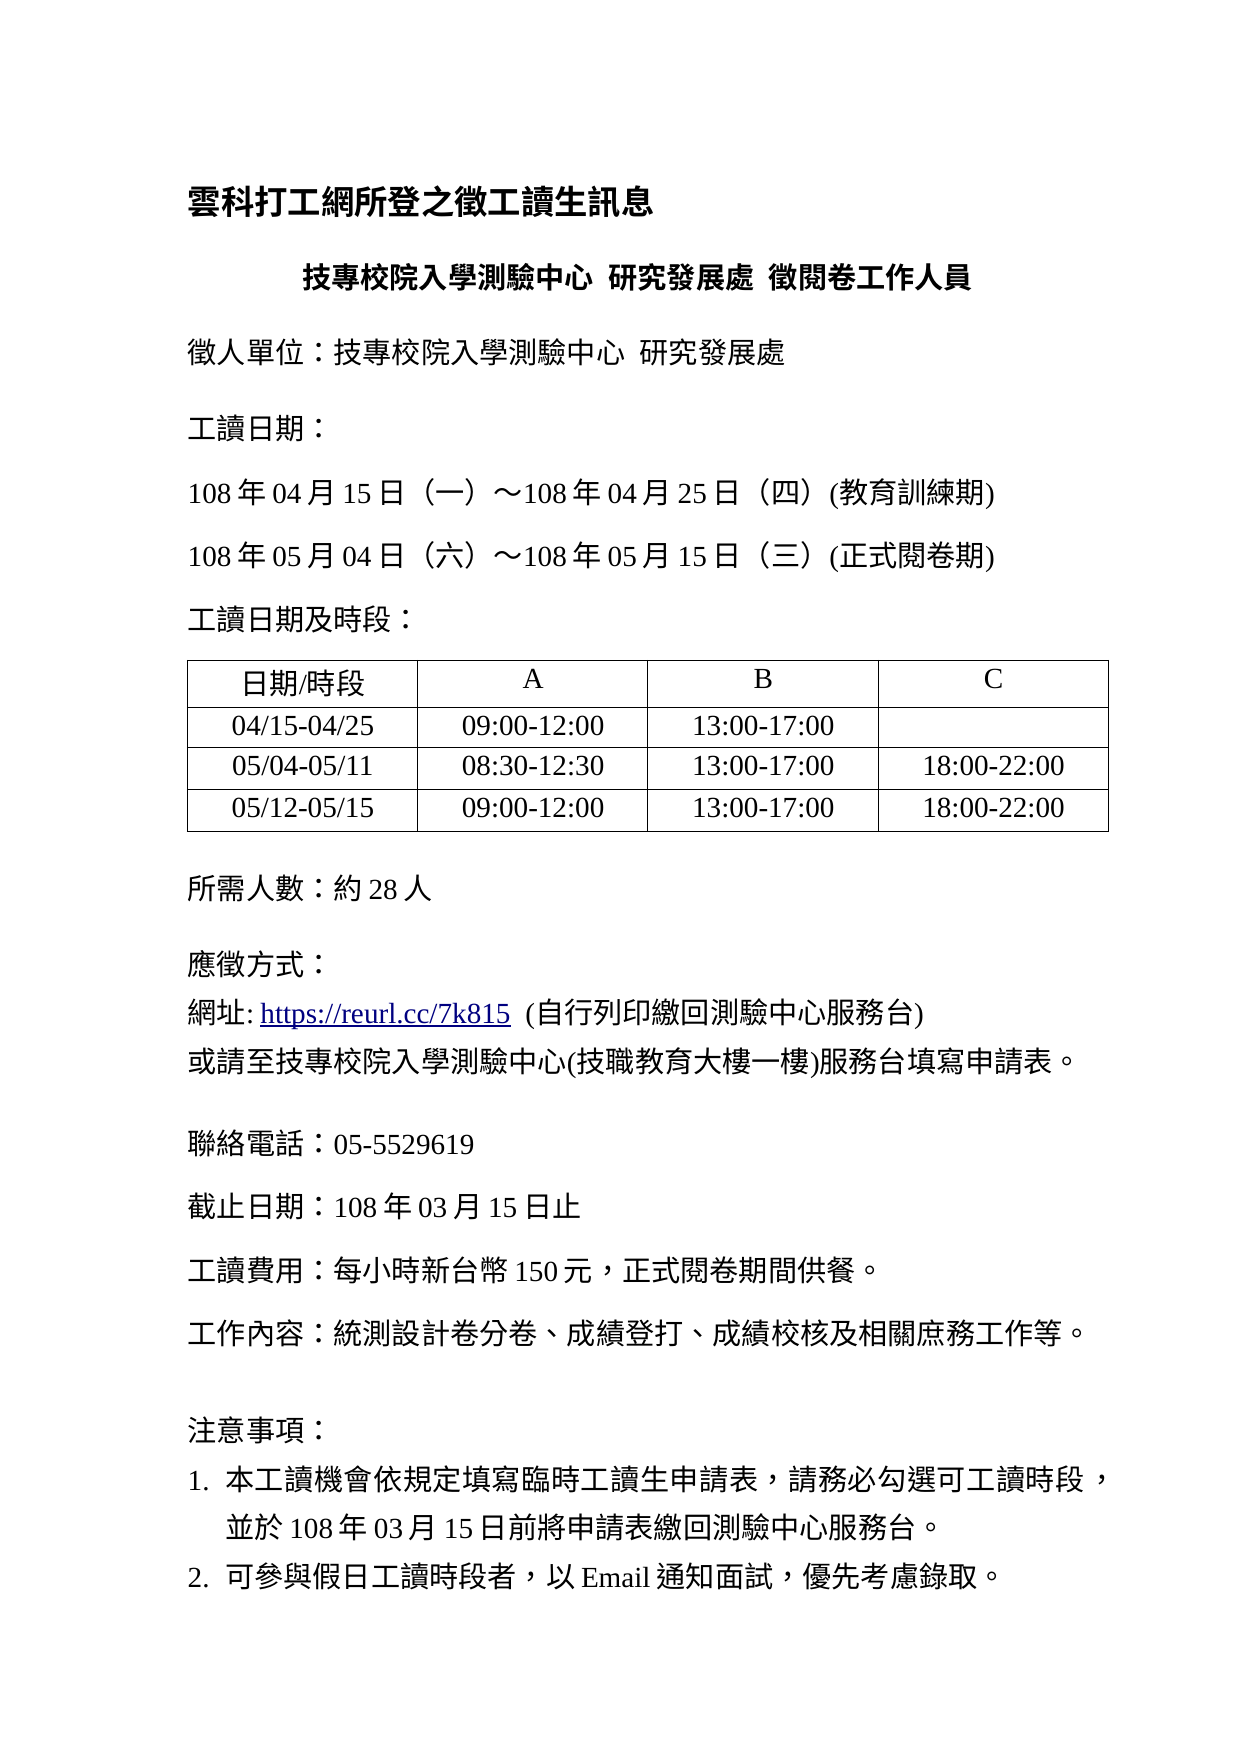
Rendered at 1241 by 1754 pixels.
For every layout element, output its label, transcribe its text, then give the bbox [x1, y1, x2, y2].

table_cell 13:00-17:00 [648, 708, 878, 747]
table_cell 13:00-17:00 [648, 748, 878, 789]
table_cell 13:00-17:00 [648, 790, 878, 831]
text 網址: https://reurl.cc/7k815 (自行列印繳回測驗中心服務台) [187, 989, 1087, 1032]
table_cell 09:00-12:00 [418, 708, 647, 747]
table_cell 04/15-04/25 [188, 708, 417, 747]
text 108年04月15日（一）～108年04月25日（四）(教育訓練期) [187, 469, 1087, 512]
text 工作內容：統測設計卷分卷、成績登打、成績校核及相關庶務工作等。 [187, 1311, 1087, 1353]
table_cell 09:00-12:00 [418, 790, 647, 831]
table_header C [879, 661, 1108, 707]
table_cell 08:30-12:30 [418, 748, 647, 789]
table_header 日期/時段 [188, 661, 417, 707]
text 技專校院入學測驗中心 研究發展處 徵閱卷工作人員 [187, 254, 1087, 297]
table_cell 05/12-05/15 [188, 790, 417, 831]
table_cell 18:00-22:00 [879, 790, 1108, 831]
text 應徵方式： [187, 941, 1087, 983]
text 截止日期：108年03月15日止 [187, 1184, 1087, 1226]
text 工讀費用：每小時新台幣150元，正式閱卷期間供餐。 [187, 1247, 1087, 1289]
table_cell [879, 708, 1108, 747]
table_cell 18:00-22:00 [879, 748, 1108, 789]
text 所需人數：約28人 [187, 865, 1087, 907]
list 本工讀機會依規定填寫臨時工讀生申請表，請務必勾選可工讀時段，並於108年03月15日前將申請表繳回測驗中心服務台。 [187, 1456, 1087, 1547]
text 徵人單位：技專校院入學測驗中心 研究發展處 [187, 330, 1087, 372]
text 工讀日期及時段： [187, 596, 1087, 638]
table_cell 05/04-05/11 [188, 748, 417, 789]
table_header A [418, 661, 647, 707]
text 或請至技專校院入學測驗中心(技職教育大樓一樓)服務台填寫申請表。 [187, 1038, 1087, 1080]
text 雲科打工網所登之徵工讀生訊息 [187, 158, 1087, 221]
table_header B [648, 661, 878, 707]
list 可參與假日工讀時段者，以Email通知面試，優先考慮錄取。 [187, 1553, 1087, 1595]
text 工讀日期： [187, 406, 1087, 448]
text 聯絡電話：05-5529619 [187, 1120, 1087, 1162]
text 注意事項： [187, 1407, 1087, 1450]
text 108年05月04日（六）～108年05月15日（三）(正式閱卷期) [187, 533, 1087, 575]
